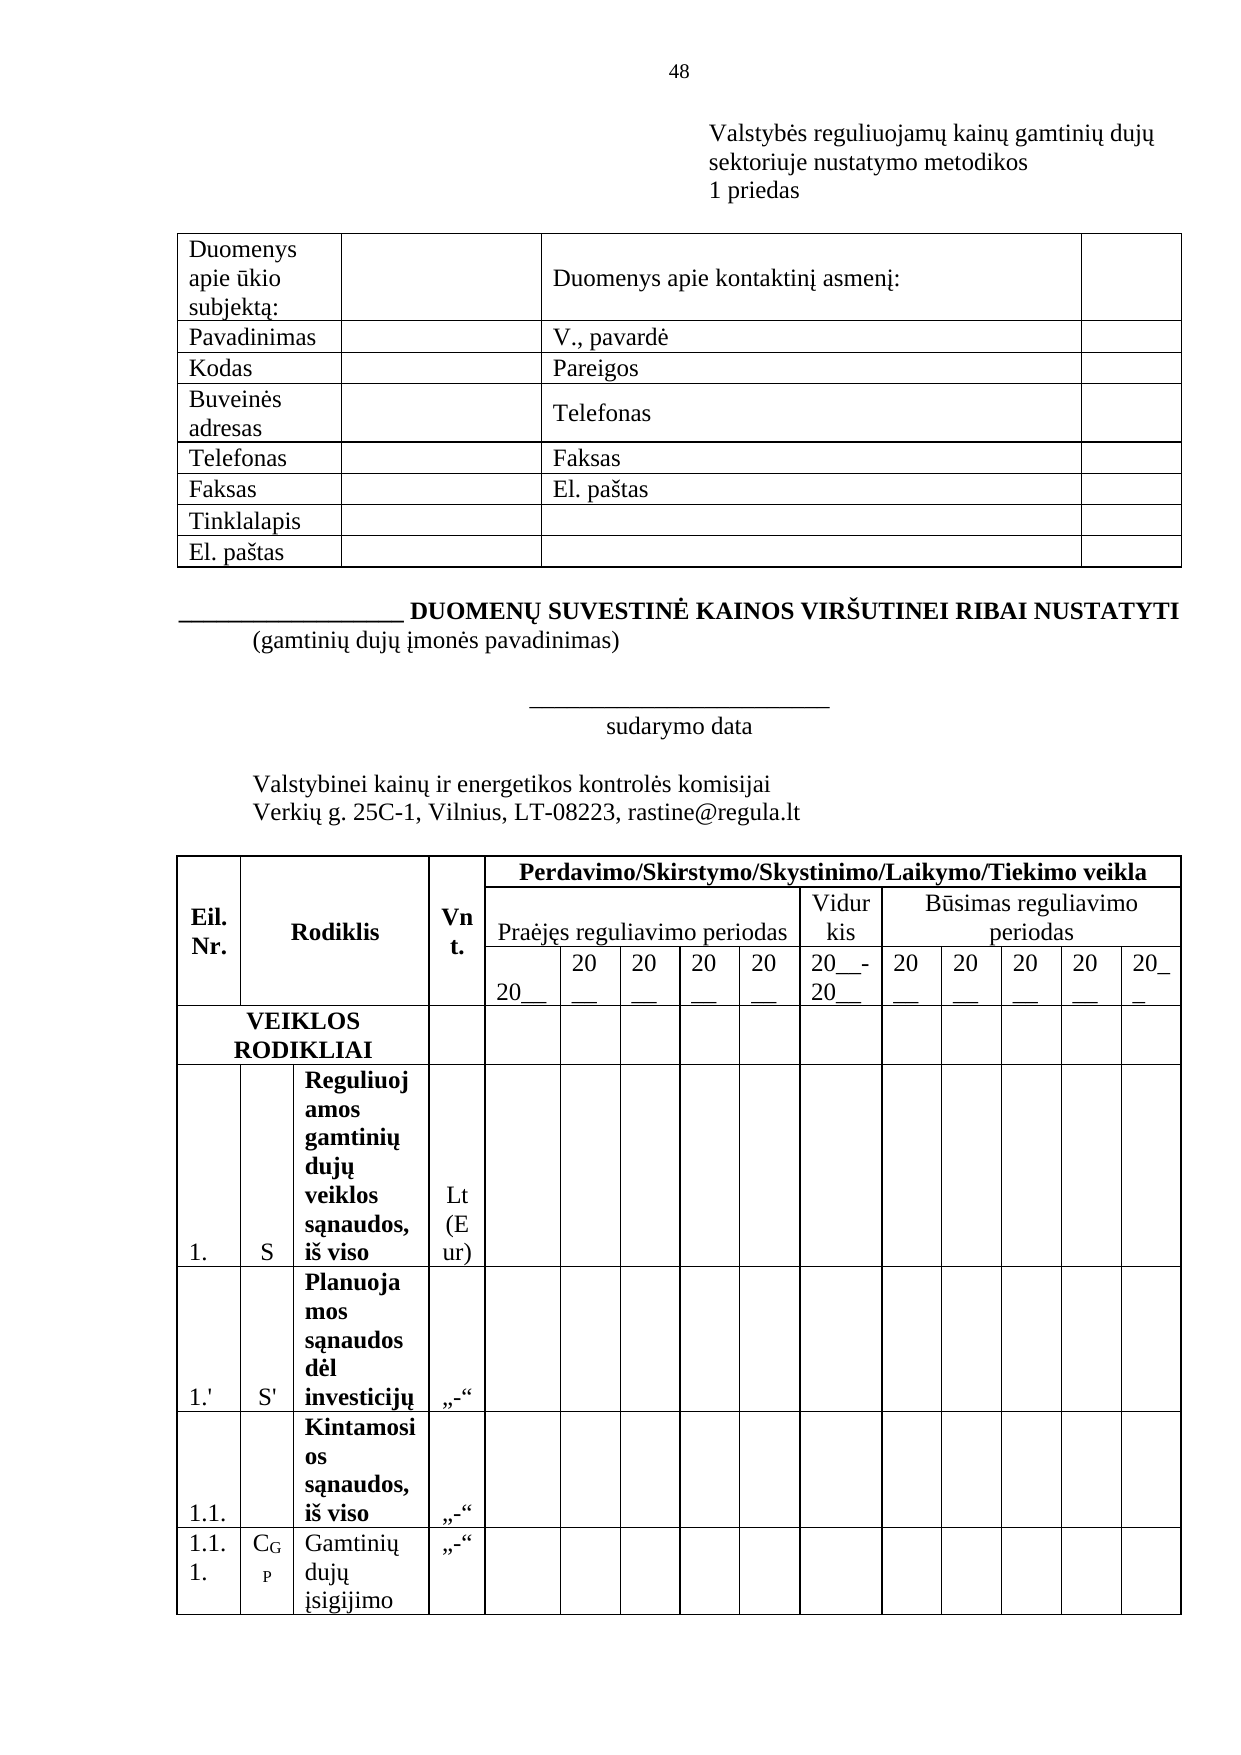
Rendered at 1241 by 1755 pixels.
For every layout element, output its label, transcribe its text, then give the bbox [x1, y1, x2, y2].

table_cell 20__ [1122, 947, 1180, 1005]
table_cell [1002, 1528, 1061, 1614]
table_cell V., pavardė [542, 321, 1081, 352]
table_cell [561, 1528, 620, 1614]
table_cell [740, 1412, 799, 1527]
table_cell [1062, 1065, 1121, 1266]
text (gamtinių dujų įmonės pavadinimas) [177, 625, 1181, 654]
table_cell [883, 1006, 941, 1064]
table_cell [1082, 505, 1181, 535]
table_cell 20__ [883, 947, 941, 1005]
table_cell 20__ [740, 947, 799, 1005]
table_cell [740, 1528, 799, 1614]
table_cell [621, 1065, 679, 1266]
table_cell Pavadinimas [178, 321, 341, 352]
table_cell [486, 1412, 560, 1527]
text Valstybinei kainų ir energetikos kontrolės komisijai [177, 769, 1181, 797]
table_cell [883, 1267, 941, 1411]
table_cell [1082, 474, 1181, 504]
table_cell [681, 1065, 739, 1266]
table_cell 20__ [681, 947, 739, 1005]
table_cell [342, 536, 541, 566]
table_cell [883, 1412, 941, 1527]
table_cell CGP [241, 1528, 293, 1614]
table_cell [621, 1267, 679, 1411]
table_cell Tinklalapis [178, 505, 341, 535]
table_cell [681, 1267, 739, 1411]
table_cell [1082, 321, 1181, 352]
table_cell 1.' [178, 1267, 240, 1411]
table_cell El. paštas [178, 536, 341, 566]
table_cell [621, 1006, 679, 1064]
table_header Rodiklis [241, 857, 428, 1005]
table_cell [942, 1528, 1001, 1614]
table_cell [342, 505, 541, 535]
table_header [1082, 234, 1181, 320]
table_cell [1002, 1006, 1061, 1064]
table_header Vnt. [430, 857, 484, 1005]
table_cell Planuojamos sąnaudos dėl investicijų [294, 1267, 428, 1411]
table_cell Faksas [542, 443, 1081, 473]
table_cell [1122, 1412, 1180, 1527]
table_cell Kintamosios sąnaudos, iš viso [294, 1412, 428, 1527]
table_cell [342, 353, 541, 383]
table_cell [1002, 1065, 1061, 1266]
table_cell [486, 1267, 560, 1411]
table_cell [342, 474, 541, 504]
table_cell „-“ [430, 1267, 484, 1411]
table_cell [740, 1065, 799, 1266]
table_cell Reguliuojamos gamtinių dujų veiklos sąnaudos, iš viso [294, 1065, 428, 1266]
table_cell 20__ [1002, 947, 1061, 1005]
table_cell [342, 443, 541, 473]
table_cell Lt (Eur) [430, 1065, 484, 1266]
table_cell [1062, 1528, 1121, 1614]
table_cell [486, 1528, 560, 1614]
table_cell [561, 1006, 620, 1064]
table_cell Buveinės adresas [178, 384, 341, 441]
table_cell 20__-20__ [801, 947, 881, 1005]
table_cell [1082, 384, 1181, 441]
table_cell [942, 1267, 1001, 1411]
table_cell 20__ [561, 947, 620, 1005]
table_cell [1082, 443, 1181, 473]
table_cell [621, 1528, 679, 1614]
table_cell [801, 1065, 881, 1266]
table_cell Būsimas reguliavimo periodas [883, 888, 1180, 946]
table_cell [942, 1065, 1001, 1266]
table_cell [561, 1065, 620, 1266]
table_cell [883, 1528, 941, 1614]
table_cell [1062, 1412, 1121, 1527]
table_cell 1.1.1. [178, 1528, 240, 1614]
table_cell „-“ [430, 1528, 484, 1614]
table_cell [1082, 536, 1181, 566]
table_header [342, 234, 541, 320]
table_cell [1062, 1267, 1121, 1411]
table_cell [621, 1412, 679, 1527]
text __________________ DUOMENŲ SUVESTINĖ KAINOS VIRŠUTINEI RIBAI NUSTATYTI [177, 596, 1181, 625]
text sektoriuje nustatymo metodikos [709, 147, 1181, 176]
text 1 priedas [709, 176, 1181, 204]
table_cell [1082, 353, 1181, 383]
table_cell [486, 1006, 560, 1064]
table_cell [1122, 1267, 1180, 1411]
table_cell Kodas [178, 353, 341, 383]
table_cell Pareigos [542, 353, 1081, 383]
table_cell [681, 1528, 739, 1614]
table_header Perdavimo/Skirstymo/Skystinimo/Laikymo/Tiekimo veikla [486, 857, 1180, 886]
table_cell 20__ [942, 947, 1001, 1005]
table_cell [542, 536, 1081, 566]
text Valstybės reguliuojamų kainų gamtinių dujų [709, 118, 1181, 147]
table_cell 1. [178, 1065, 240, 1266]
table_cell [241, 1412, 293, 1527]
table_cell [542, 505, 1081, 535]
text ________________________ [177, 682, 1181, 711]
table_cell Faksas [178, 474, 341, 504]
table_cell Telefonas [178, 443, 341, 473]
table_cell [1122, 1006, 1180, 1064]
table_cell [681, 1412, 739, 1527]
table_cell Praėjęs reguliavimo periodas [486, 888, 799, 946]
table_cell „-“ [430, 1412, 484, 1527]
table_cell [561, 1412, 620, 1527]
table_cell 20__ [621, 947, 679, 1005]
table_cell El. paštas [542, 474, 1081, 504]
table_cell [942, 1412, 1001, 1527]
table_cell [801, 1412, 881, 1527]
table_header Duomenys apie ūkio subjektą: [178, 234, 341, 320]
table_cell [681, 1006, 739, 1064]
table_cell [740, 1006, 799, 1064]
table_header Duomenys apie kontaktinį asmenį: [542, 234, 1081, 320]
table_cell 1.1. [178, 1412, 240, 1527]
table_cell [883, 1065, 941, 1266]
text Verkių g. 25C-1, Vilnius, LT-08223, rastine@regula.lt [177, 797, 1181, 826]
table_cell [1002, 1412, 1061, 1527]
table_cell [342, 321, 541, 352]
table_cell S [241, 1065, 293, 1266]
table_cell [486, 1065, 560, 1266]
table_cell Telefonas [542, 384, 1081, 441]
table_cell 20__ [486, 947, 560, 1005]
table_cell [942, 1006, 1001, 1064]
table_cell [1062, 1006, 1121, 1064]
table_cell [342, 384, 541, 441]
table_cell [801, 1528, 881, 1614]
table_cell S' [241, 1267, 293, 1411]
table_cell [801, 1267, 881, 1411]
table_cell VEIKLOS RODIKLIAI [178, 1006, 428, 1064]
table_cell [561, 1267, 620, 1411]
table_cell 20__ [1062, 947, 1121, 1005]
table_cell [740, 1267, 799, 1411]
table_cell [1122, 1528, 1180, 1614]
table_cell [801, 1006, 881, 1064]
table_cell [1002, 1267, 1061, 1411]
table_cell Gamtinių dujų įsigijimo [294, 1528, 428, 1614]
text sudarymo data [177, 711, 1181, 740]
table_header Eil. Nr. [178, 857, 240, 1005]
table_cell [430, 1006, 484, 1064]
table_cell Vidurkis [801, 888, 881, 946]
table_cell [1122, 1065, 1180, 1266]
